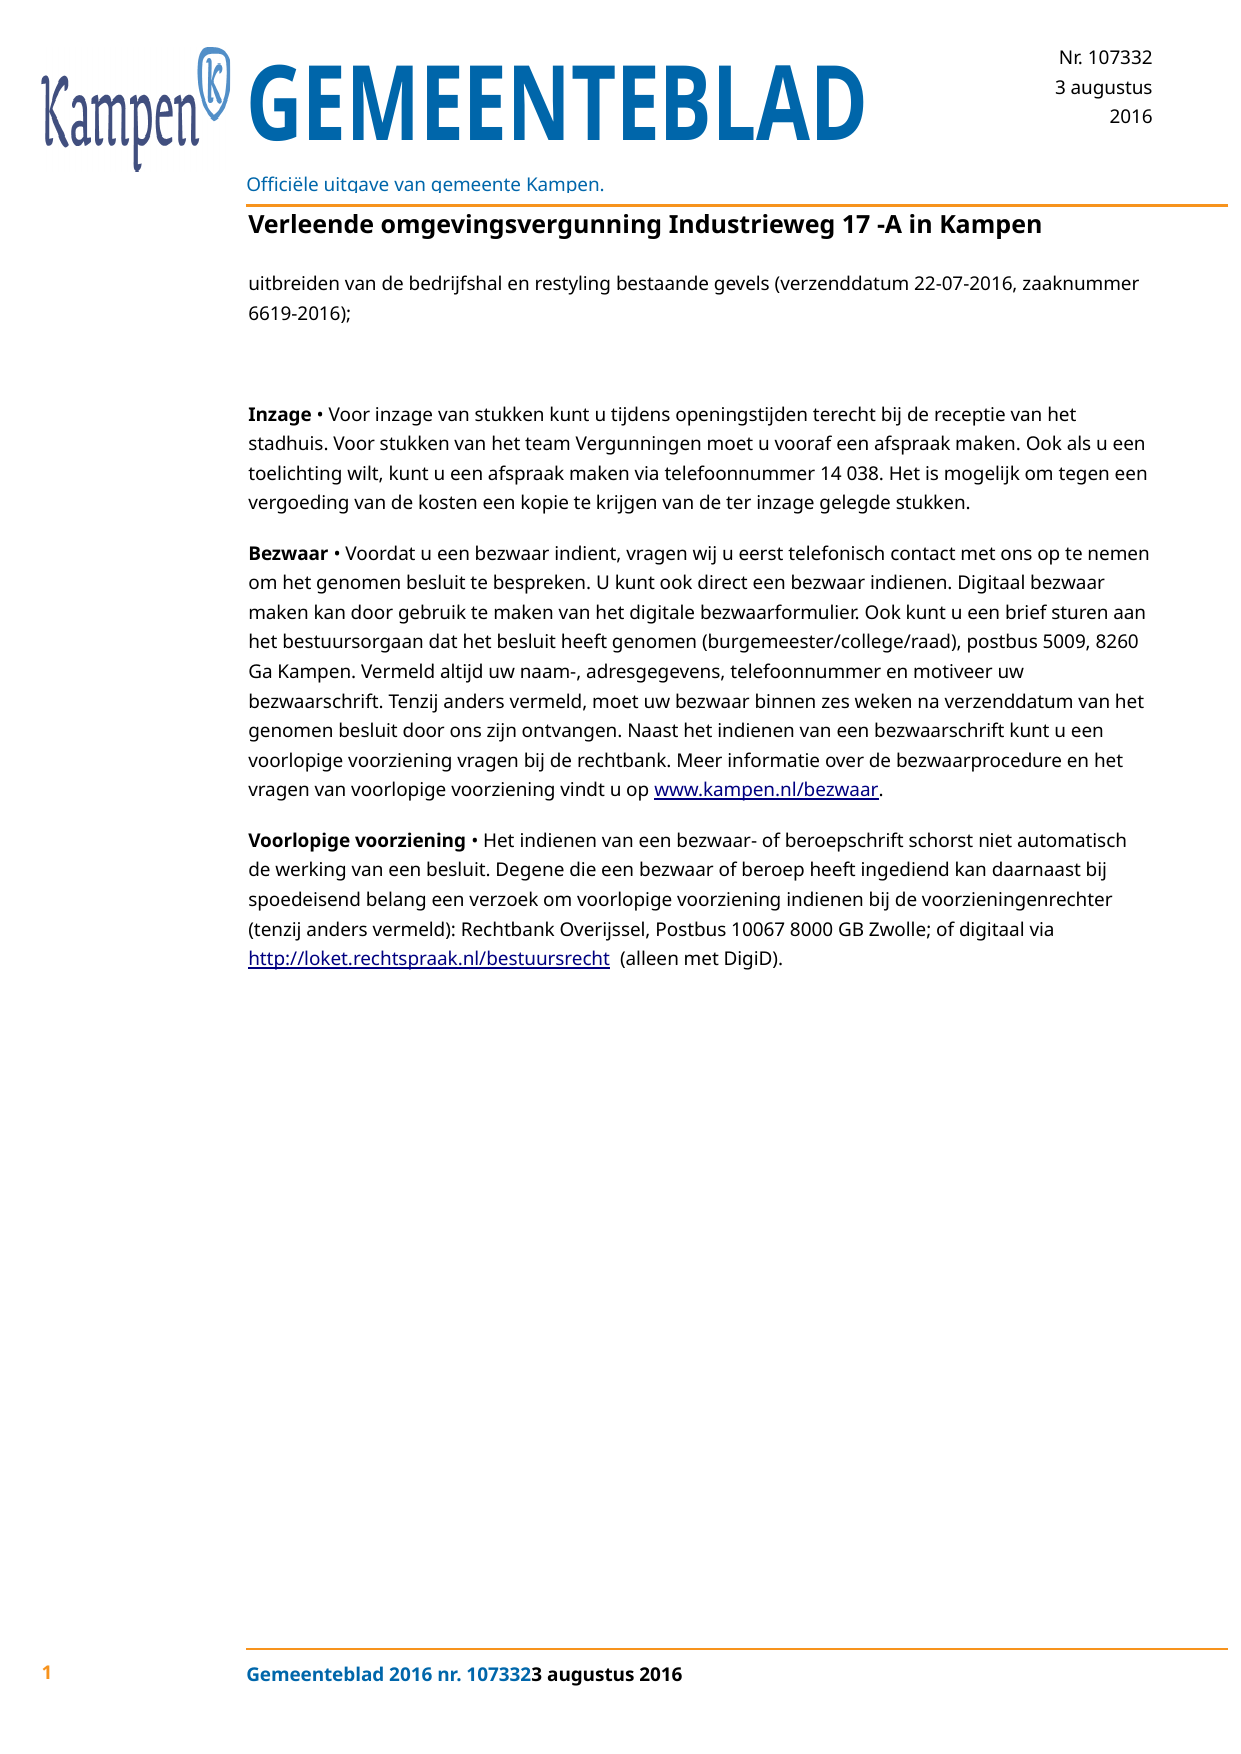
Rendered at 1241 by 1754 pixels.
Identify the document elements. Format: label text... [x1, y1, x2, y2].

text Verleende omgevingsvergunning Industrieweg 17 -A in Kampen [248, 207, 1152, 241]
text Voorlopige voorziening • Het indienen van een bezwaar- of beroepschrift schorst niet automatisch de werking van een besluit. Degene die een bezwaar of beroep heeft ingediend kan daarnaast bij spoedeisend belang een verzoek om voorlopige voorziening indienen bij de voorzieningenrechter (tenzij anders vermeld): Rechtbank Overijssel, Postbus 10067 8000 GB Zwolle; of digitaal via http://loket.rechtspraak.nl/bestuursrecht (alleen met DigiD). [248, 827, 1152, 971]
picture [41, 47, 231, 172]
text Bezwaar • Voordat u een bezwaar indient, vragen wij u eerst telefonisch contact met ons op te nemen om het genomen besluit te bespreken. U kunt ook direct een bezwaar indienen. Digitaal bezwaar maken kan door gebruik te maken van het digitale bezwaarformulier. Ook kunt u een brief sturen aan het bestuursorgaan dat het besluit heeft genomen (burgemeester/college/raad), postbus 5009, 8260 Ga Kampen. Vermeld altijd uw naam-, adresgegevens, telefoonnummer en motiveer uw bezwaarschrift. Tenzij anders vermeld, moet uw bezwaar binnen zes weken na verzenddatum van het genomen besluit door ons zijn ontvangen. Naast het indienen van een bezwaarschrift kunt u een voorlopige voorziening vragen bij de rechtbank. Meer informatie over de bezwaarprocedure en het vragen van voorlopige voorziening vindt u op www.kampen.nl/bezwaar. [248, 540, 1152, 802]
text uitbreiden van de bedrijfshal en restyling bestaande gevels (verzenddatum 22-07-2016, zaaknummer 6619-2016); [248, 270, 1152, 326]
text Inzage • Voor inzage van stukken kunt u tijdens openingstijden terecht bij de receptie van het stadhuis. Voor stukken van het team Vergunningen moet u vooraf een afspraak maken. Ook als u een toelichting wilt, kunt u een afspraak maken via telefoonnummer 14 038. Het is mogelijk om tegen een vergoeding van de kosten een kopie te krijgen van de ter inzage gelegde stukken. [248, 401, 1152, 515]
